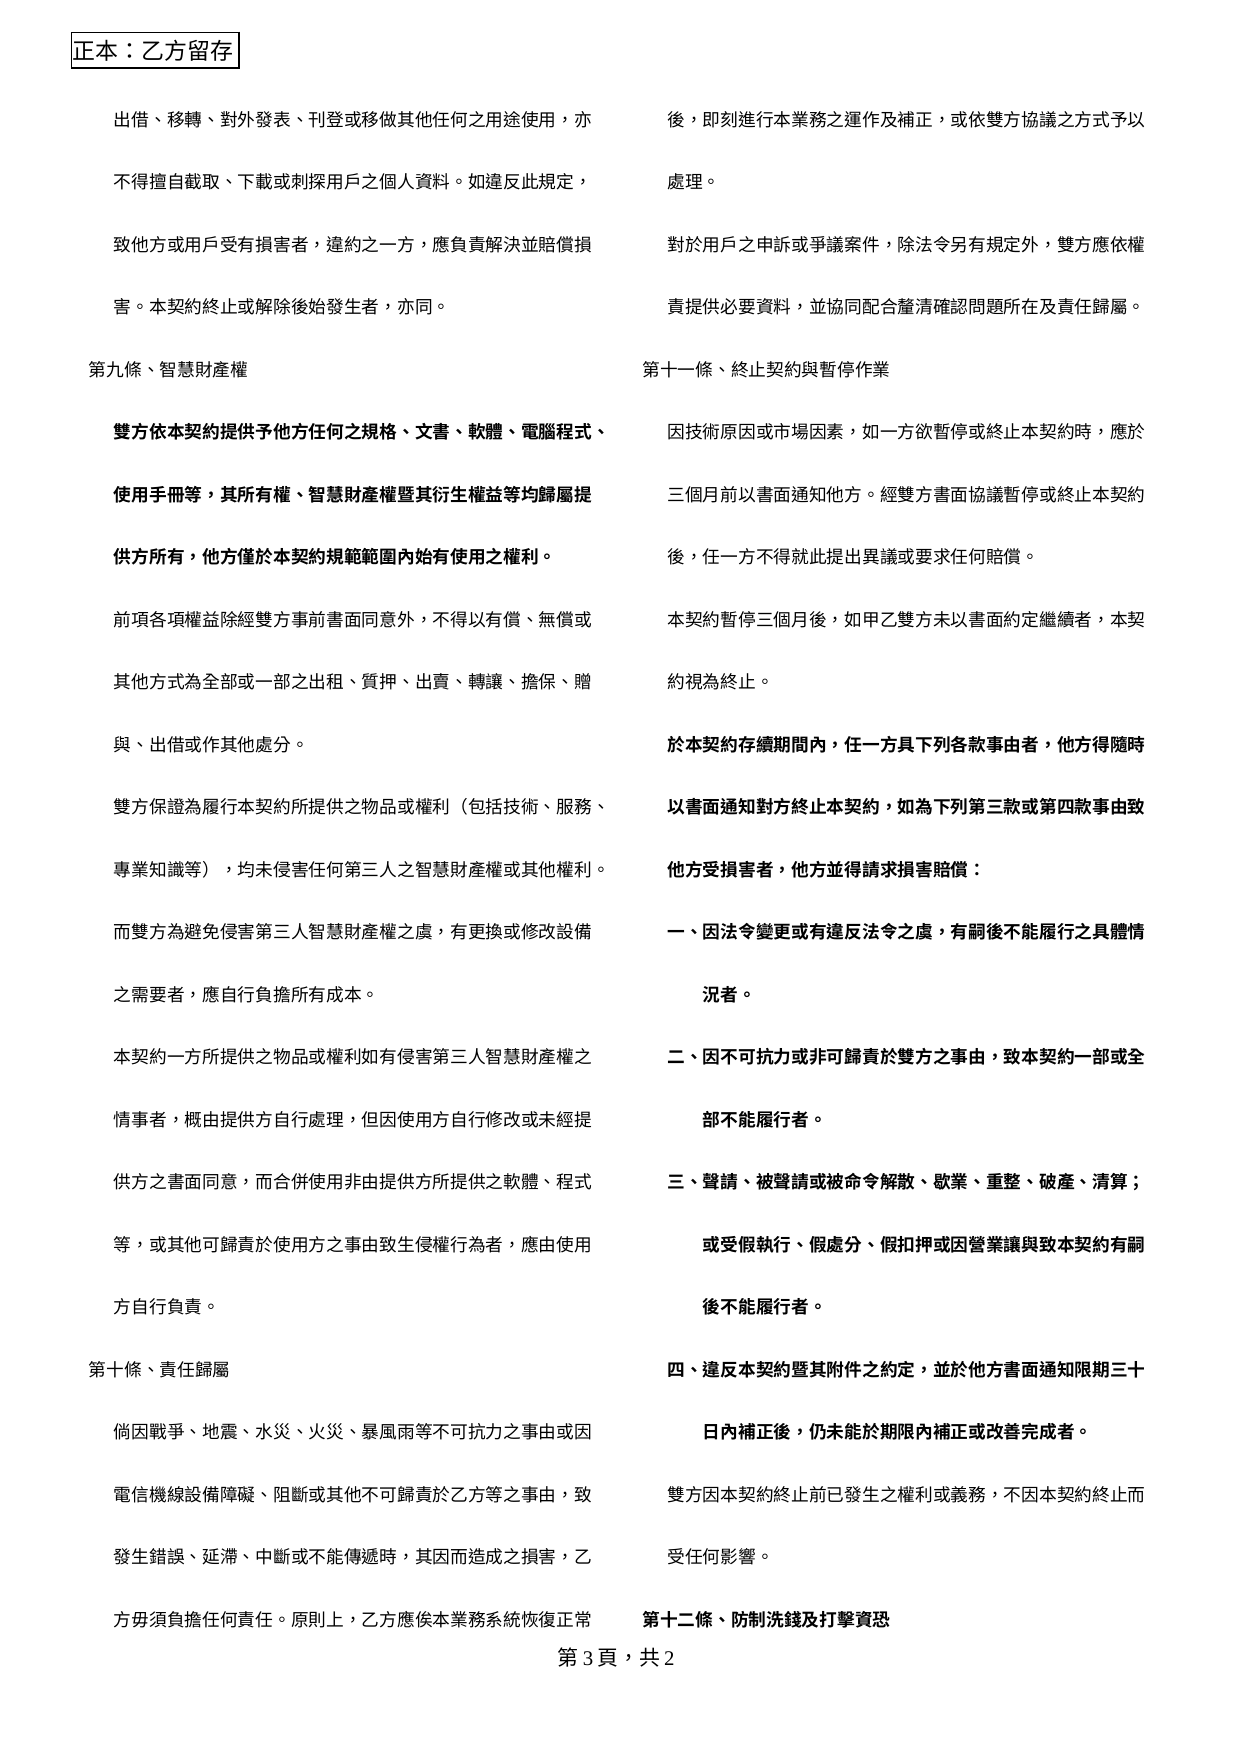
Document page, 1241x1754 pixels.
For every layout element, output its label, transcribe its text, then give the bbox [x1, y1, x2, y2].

text 第十一條、終止契約與暫停作業 [642, 327, 1152, 389]
text 於本契約存續期間內，任一方具下列各款事由者，他方得隨時以書面通知對方終止本契約，如為下列第三款或第四款事由致他方受損害者，他方並得請求損害賠償： [667, 702, 1152, 889]
text 雙方依本契約提供予他方任何之規格、文書、軟體、電腦程式、使用手冊等，其所有權、智慧財產權暨其衍生權益等均歸屬提供方所有，他方僅於本契約規範範圍內始有使用之權利。 [114, 389, 598, 577]
text 二、因不可抗力或非可歸責於雙方之事由，致本契約一部或全部不能履行者。 [667, 1014, 1152, 1139]
text 因技術原因或市場因素，如一方欲暫停或終止本契約時，應於三個月前以書面通知他方。經雙方書面協議暫停或終止本契約後，任一方不得就此提出異議或要求任何賠償。 [667, 389, 1152, 577]
text 前項各項權益除經雙方事前書面同意外，不得以有償、無償或其他方式為全部或一部之出租、質押、出賣、轉讓、擔保、贈與、出借或作其他處分。 [114, 577, 598, 764]
text 第十二條、防制洗錢及打擊資恐 [642, 1577, 1152, 1639]
text 後，即刻進行本業務之運作及補正，或依雙方協議之方式予以處理。 [667, 77, 1152, 202]
text 雙方因本業務所知悉之個人及用戶帳戶資料，除經用戶同意及營業之必要或法令另有規定外，不得以書面、口頭或其他任何形式，為自己或第三人蒐集、重製、傳輸、洩漏、告知、交付、出借、移轉、對外發表、刊登或移做其他任何之用途使用，亦不得擅自截取、下載或刺探用戶之個人資料。如違反此規定，致他方或用戶受有損害者，違約之一方，應負責解決並賠償損害。本契約終止或解除後始發生者，亦同。 [114, 77, 598, 327]
text 四、違反本契約暨其附件之約定，並於他方書面通知限期三十日內補正後，仍未能於期限內補正或改善完成者。 [667, 1327, 1152, 1452]
text 三、聲請、被聲請或被命令解散、歇業、重整、破產、清算；或受假執行、假處分、假扣押或因營業讓與致本契約有嗣後不能履行者。 [667, 1139, 1152, 1327]
text 對於用戶之申訴或爭議案件，除法令另有規定外，雙方應依權責提供必要資料，並協同配合釐清確認問題所在及責任歸屬。 [667, 202, 1152, 327]
text 雙方保證為履行本契約所提供之物品或權利（包括技術、服務、專業知識等），均未侵害任何第三人之智慧財產權或其他權利。而雙方為避免侵害第三人智慧財產權之虞，有更換或修改設備之需要者，應自行負擔所有成本。 [114, 764, 598, 1014]
text 第十條、責任歸屬 [89, 1327, 598, 1389]
text 一、因法令變更或有違反法令之虞，有嗣後不能履行之具體情況者。 [667, 889, 1152, 1014]
text 本契約暫停三個月後，如甲乙雙方未以書面約定繼續者，本契約視為終止。 [667, 577, 1152, 702]
text 雙方因本契約終止前已發生之權利或義務，不因本契約終止而受任何影響。 [667, 1452, 1152, 1577]
text 倘因戰爭、地震、水災、火災、暴風雨等不可抗力之事由或因電信機線設備障礙、阻斷或其他不可歸責於乙方等之事由，致發生錯誤、延滯、中斷或不能傳遞時，其因而造成之損害，乙方毋須負擔任何責任。原則上，乙方應俟本業務系統恢復正常 [114, 1389, 598, 1639]
text 本契約一方所提供之物品或權利如有侵害第三人智慧財產權之情事者，概由提供方自行處理，但因使用方自行修改或未經提供方之書面同意，而合併使用非由提供方所提供之軟體、程式等，或其他可歸責於使用方之事由致生侵權行為者，應由使用方自行負責。 [114, 1014, 598, 1327]
text 第九條、智慧財產權 [89, 327, 598, 389]
